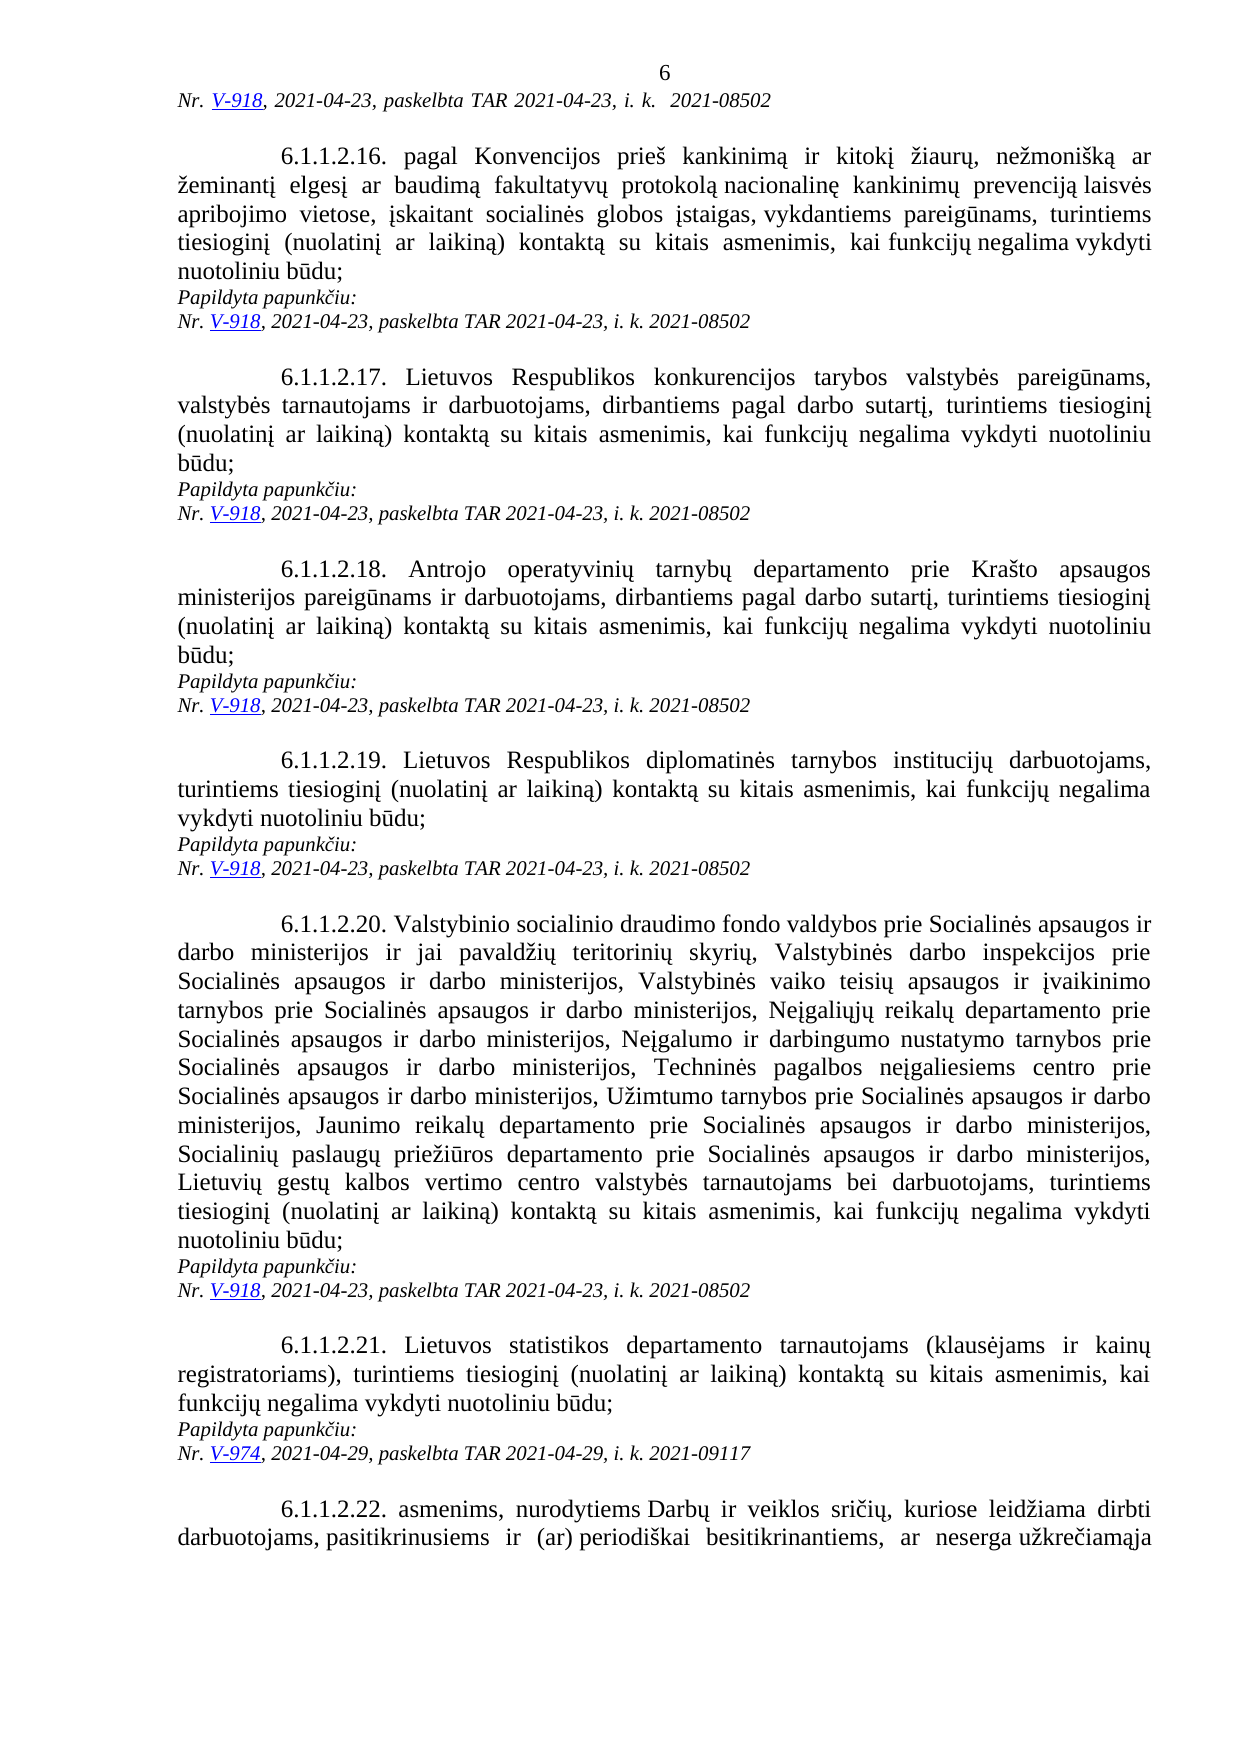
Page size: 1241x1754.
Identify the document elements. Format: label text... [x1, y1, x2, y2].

text 6.1.1.2.16. pagal Konvencijos prieš kankinimą ir kitokį žiaurų, nežmonišką ar žeminantį elgesį ar baudimą fakultatyvų protokolą nacionalinę kankinimų prevenciją laisvės apribojimo vietose, įskaitant socialinės globos įstaigas, vykdantiems pareigūnams, turintiems tiesioginį (nuolatinį ar laikiną) kontaktą su kitais asmenimis, kai funkcijų negalima vykdyti nuotoliniu būdu; [177, 141, 1152, 285]
text Papildyta papunkčiu: [177, 1417, 1152, 1441]
text Papildyta papunkčiu: [177, 1254, 1152, 1278]
text Papildyta papunkčiu: [177, 477, 1152, 501]
text 6.1.1.2.21. Lietuvos statistikos departamento tarnautojams (klausėjams ir kainų registratoriams), turintiems tiesioginį (nuolatinį ar laikiną) kontaktą su kitais asmenimis, kai funkcijų negalima vykdyti nuotoliniu būdu; [177, 1331, 1152, 1417]
text 6.1.1.2.19. Lietuvos Respublikos diplomatinės tarnybos institucijų darbuotojams, turintiems tiesioginį (nuolatinį ar laikiną) kontaktą su kitais asmenimis, kai funkcijų negalima vykdyti nuotoliniu būdu; [177, 746, 1152, 832]
text Nr. V-918, 2021-04-23, paskelbta TAR 2021-04-23, i. k. 2021-08502 [177, 501, 1152, 525]
text 6.1.1.2.22. asmenims, nurodytiems Darbų ir veiklos sričių, kuriose leidžiama dirbti darbuotojams, pasitikrinusiems ir (ar) periodiškai besitikrinantiems, ar neserga užkrečiamąja [177, 1494, 1152, 1551]
text 2021-08502 [670, 88, 1152, 112]
text Papildyta papunkčiu: [177, 669, 1152, 693]
text Papildyta papunkčiu: [177, 285, 1152, 309]
text 6.1.1.2.17. Lietuvos Respublikos konkurencijos tarybos valstybės pareigūnams, valstybės tarnautojams ir darbuotojams, dirbantiems pagal darbo sutartį, turintiems tiesioginį (nuolatinį ar laikiną) kontaktą su kitais asmenimis, kai funkcijų negalima vykdyti nuotoliniu būdu; [177, 362, 1152, 477]
text Nr. V-918, 2021-04-23, paskelbta TAR 2021-04-23, i. k. 2021-08502 [177, 1278, 1152, 1302]
text Nr. V-918, 2021-04-23, paskelbta TAR 2021-04-23, i. k. [177, 88, 659, 112]
text 6.1.1.2.18. Antrojo operatyvinių tarnybų departamento prie Krašto apsaugos ministerijos pareigūnams ir darbuotojams, dirbantiems pagal darbo sutartį, turintiems tiesioginį (nuolatinį ar laikiną) kontaktą su kitais asmenimis, kai funkcijų negalima vykdyti nuotoliniu būdu; [177, 554, 1152, 669]
text Nr. V-974, 2021-04-29, paskelbta TAR 2021-04-29, i. k. 2021-09117 [177, 1441, 1152, 1465]
text Papildyta papunkčiu: [177, 832, 1152, 856]
text 6.1.1.2.20. Valstybinio socialinio draudimo fondo valdybos prie Socialinės apsaugos ir darbo ministerijos ir jai pavaldžių teritorinių skyrių, Valstybinės darbo inspekcijos prie Socialinės apsaugos ir darbo ministerijos, Valstybinės vaiko teisių apsaugos ir įvaikinimo tarnybos prie Socialinės apsaugos ir darbo ministerijos, Neįgaliųjų reikalų departamento prie Socialinės apsaugos ir darbo ministerijos, Neįgalumo ir darbingumo nustatymo tarnybos prie Socialinės apsaugos ir darbo ministerijos, Techninės pagalbos neįgaliesiems centro prie Socialinės apsaugos ir darbo ministerijos, Užimtumo tarnybos prie Socialinės apsaugos ir darbo ministerijos, Jaunimo reikalų departamento prie Socialinės apsaugos ir darbo ministerijos, Socialinių paslaugų priežiūros departamento prie Socialinės apsaugos ir darbo ministerijos, Lietuvių gestų kalbos vertimo centro valstybės tarnautojams bei darbuotojams, turintiems tiesioginį (nuolatinį ar laikiną) kontaktą su kitais asmenimis, kai funkcijų negalima vykdyti nuotoliniu būdu; [177, 909, 1152, 1254]
text Nr. V-918, 2021-04-23, paskelbta TAR 2021-04-23, i. k. 2021-08502 [177, 856, 1152, 880]
text Nr. V-918, 2021-04-23, paskelbta TAR 2021-04-23, i. k. 2021-08502 [177, 309, 1152, 333]
text Nr. V-918, 2021-04-23, paskelbta TAR 2021-04-23, i. k. 2021-08502 [177, 693, 1152, 717]
